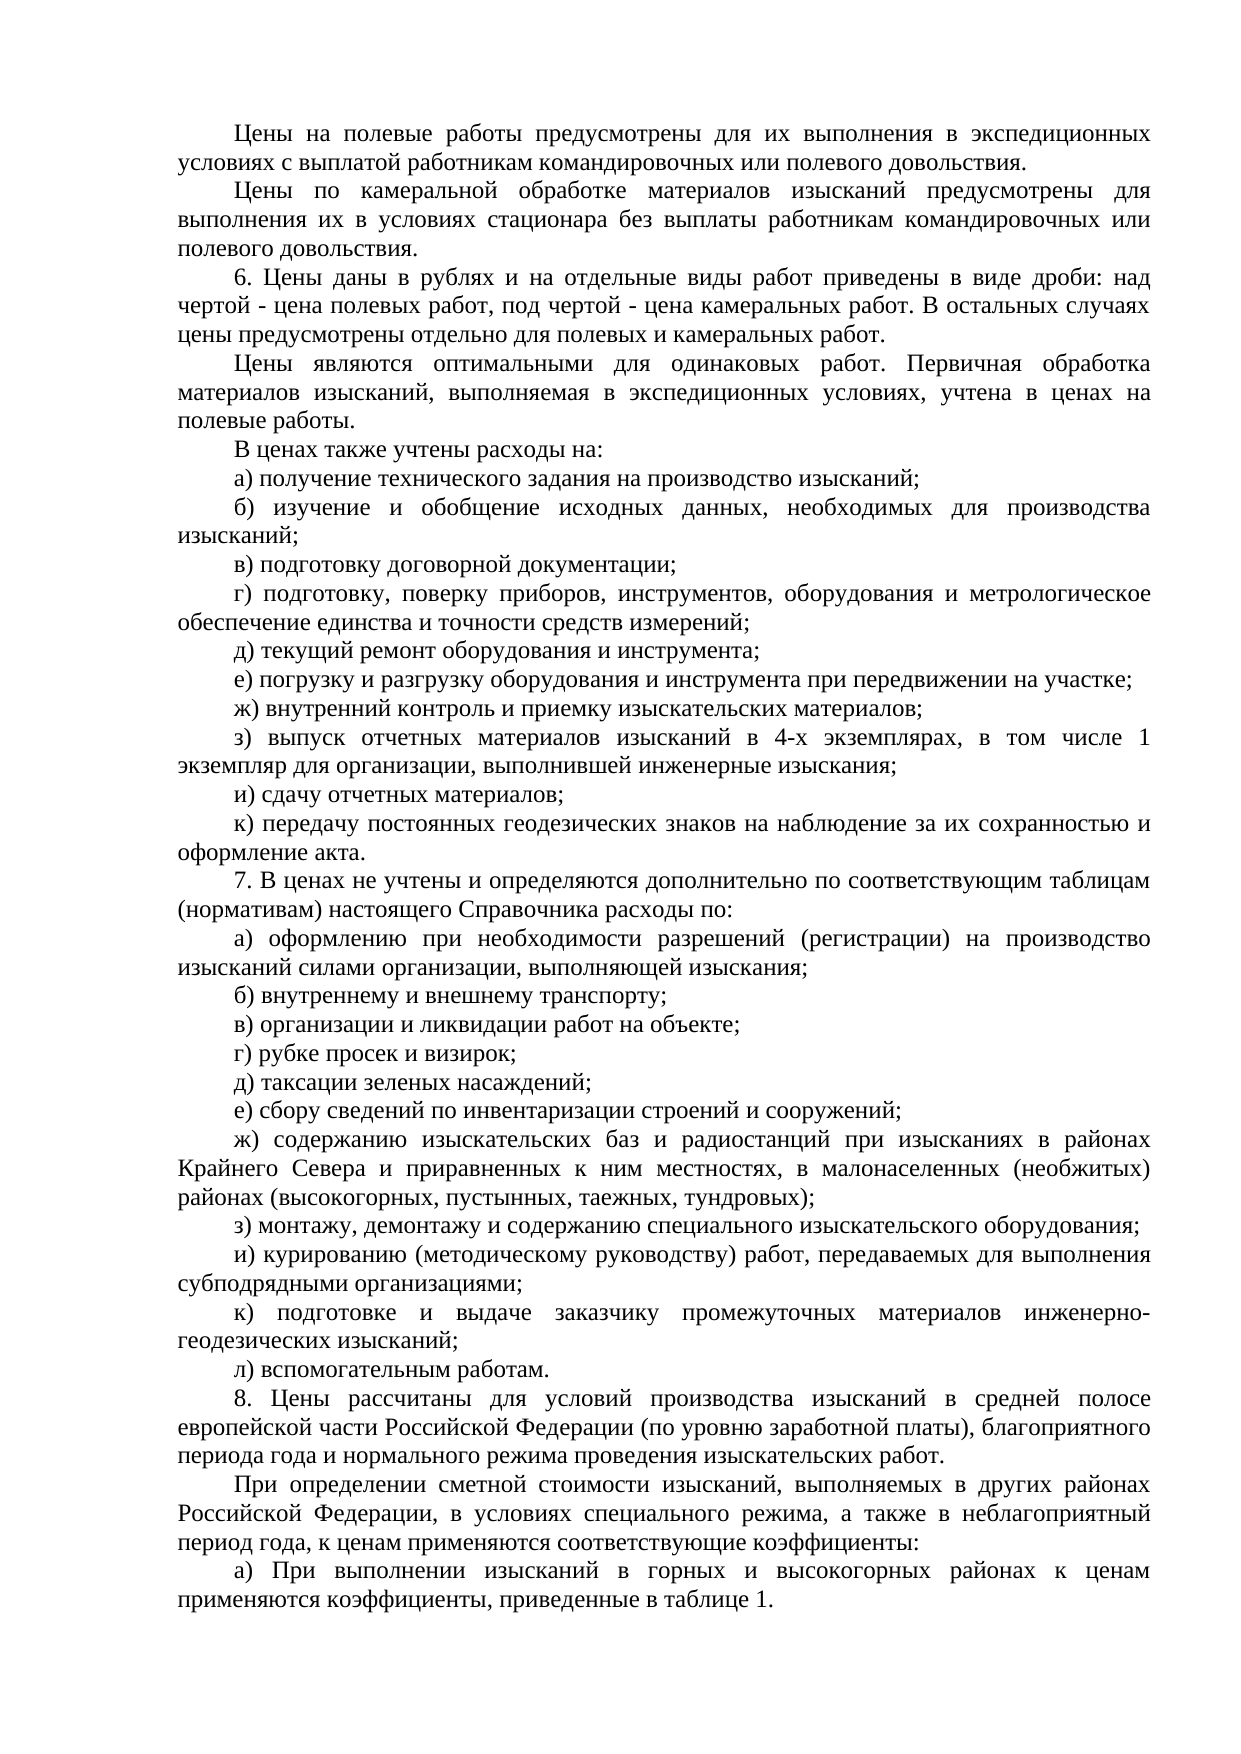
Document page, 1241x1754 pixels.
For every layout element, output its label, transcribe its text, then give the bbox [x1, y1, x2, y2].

text г) подготовку, поверку приборов, инструментов, оборудования и метрологическое обеспечение единства и точности средств измерений; [177, 578, 1152, 636]
text и) сдачу отчетных материалов; [177, 779, 1152, 808]
text а) При выполнении изысканий в горных и высокогорных районах к ценам применяются коэффициенты, приведенные в таблице 1. [177, 1556, 1152, 1613]
text 7. В ценах не учтены и определяются дополнительно по соответствующим таблицам (нормативам) настоящего Справочника расходы по: [177, 866, 1152, 923]
text в) подготовку договорной документации; [177, 549, 1152, 578]
text д) таксации зеленых насаждений; [177, 1067, 1152, 1096]
text Цены по камеральной обработке материалов изысканий предусмотрены для выполнения их в условиях стационара без выплаты работникам командировочных или полевого довольствия. [177, 176, 1152, 262]
text з) выпуск отчетных материалов изысканий в 4-х экземплярах, в том числе 1 экземпляр для организации, выполнившей инженерные изыскания; [177, 722, 1152, 779]
text д) текущий ремонт оборудования и инструмента; [177, 636, 1152, 664]
text б) изучение и обобщение исходных данных, необходимых для производства изысканий; [177, 492, 1152, 549]
text к) подготовке и выдаче заказчику промежуточных материалов инженерно-геодезических изысканий; [177, 1297, 1152, 1354]
text в) организации и ликвидации работ на объекте; [177, 1009, 1152, 1038]
text г) рубке просек и визирок; [177, 1038, 1152, 1067]
text При определении сметной стоимости изысканий, выполняемых в других районах Российской Федерации, в условиях специального режима, а также в неблагоприятный период года, к ценам применяются соответствующие коэффициенты: [177, 1469, 1152, 1556]
text а) оформлению при необходимости разрешений (регистрации) на производство изысканий силами организации, выполняющей изыскания; [177, 923, 1152, 981]
text Цены на полевые работы предусмотрены для их выполнения в экспедиционных условиях с выплатой работникам командировочных или полевого довольствия. [177, 118, 1152, 176]
text л) вспомогательным работам. [177, 1354, 1152, 1383]
text а) получение технического задания на производство изысканий; [177, 463, 1152, 492]
text 6. Цены даны в рублях и на отдельные виды работ приведены в виде дроби: над чертой - цена полевых работ, под чертой - цена камеральных работ. В остальных случаях цены предусмотрены отдельно для полевых и камеральных работ. [177, 262, 1152, 348]
text к) передачу постоянных геодезических знаков на наблюдение за их сохранностью и оформление акта. [177, 808, 1152, 866]
text ж) внутренний контроль и приемку изыскательских материалов; [177, 693, 1152, 722]
text е) сбору сведений по инвентаризации строений и сооружений; [177, 1096, 1152, 1124]
text ж) содержанию изыскательских баз и радиостанций при изысканиях в районах Крайнего Севера и приравненных к ним местностях, в малонаселенных (необжитых) районах (высокогорных, пустынных, таежных, тундровых); [177, 1124, 1152, 1211]
text В ценах также учтены расходы на: [177, 434, 1152, 463]
text и) курированию (методическому руководству) работ, передаваемых для выполнения субподрядными организациями; [177, 1239, 1152, 1297]
text 8. Цены рассчитаны для условий производства изысканий в средней полосе европейской части Российской Федерации (по уровню заработной платы), благоприятного периода года и нормального режима проведения изыскательских работ. [177, 1383, 1152, 1469]
text з) монтажу, демонтажу и содержанию специального изыскательского оборудования; [177, 1211, 1152, 1239]
text е) погрузку и разгрузку оборудования и инструмента при передвижении на участке; [177, 664, 1152, 693]
text б) внутреннему и внешнему транспорту; [177, 981, 1152, 1009]
text Цены являются оптимальными для одинаковых работ. Первичная обработка материалов изысканий, выполняемая в экспедиционных условиях, учтена в ценах на полевые работы. [177, 348, 1152, 434]
